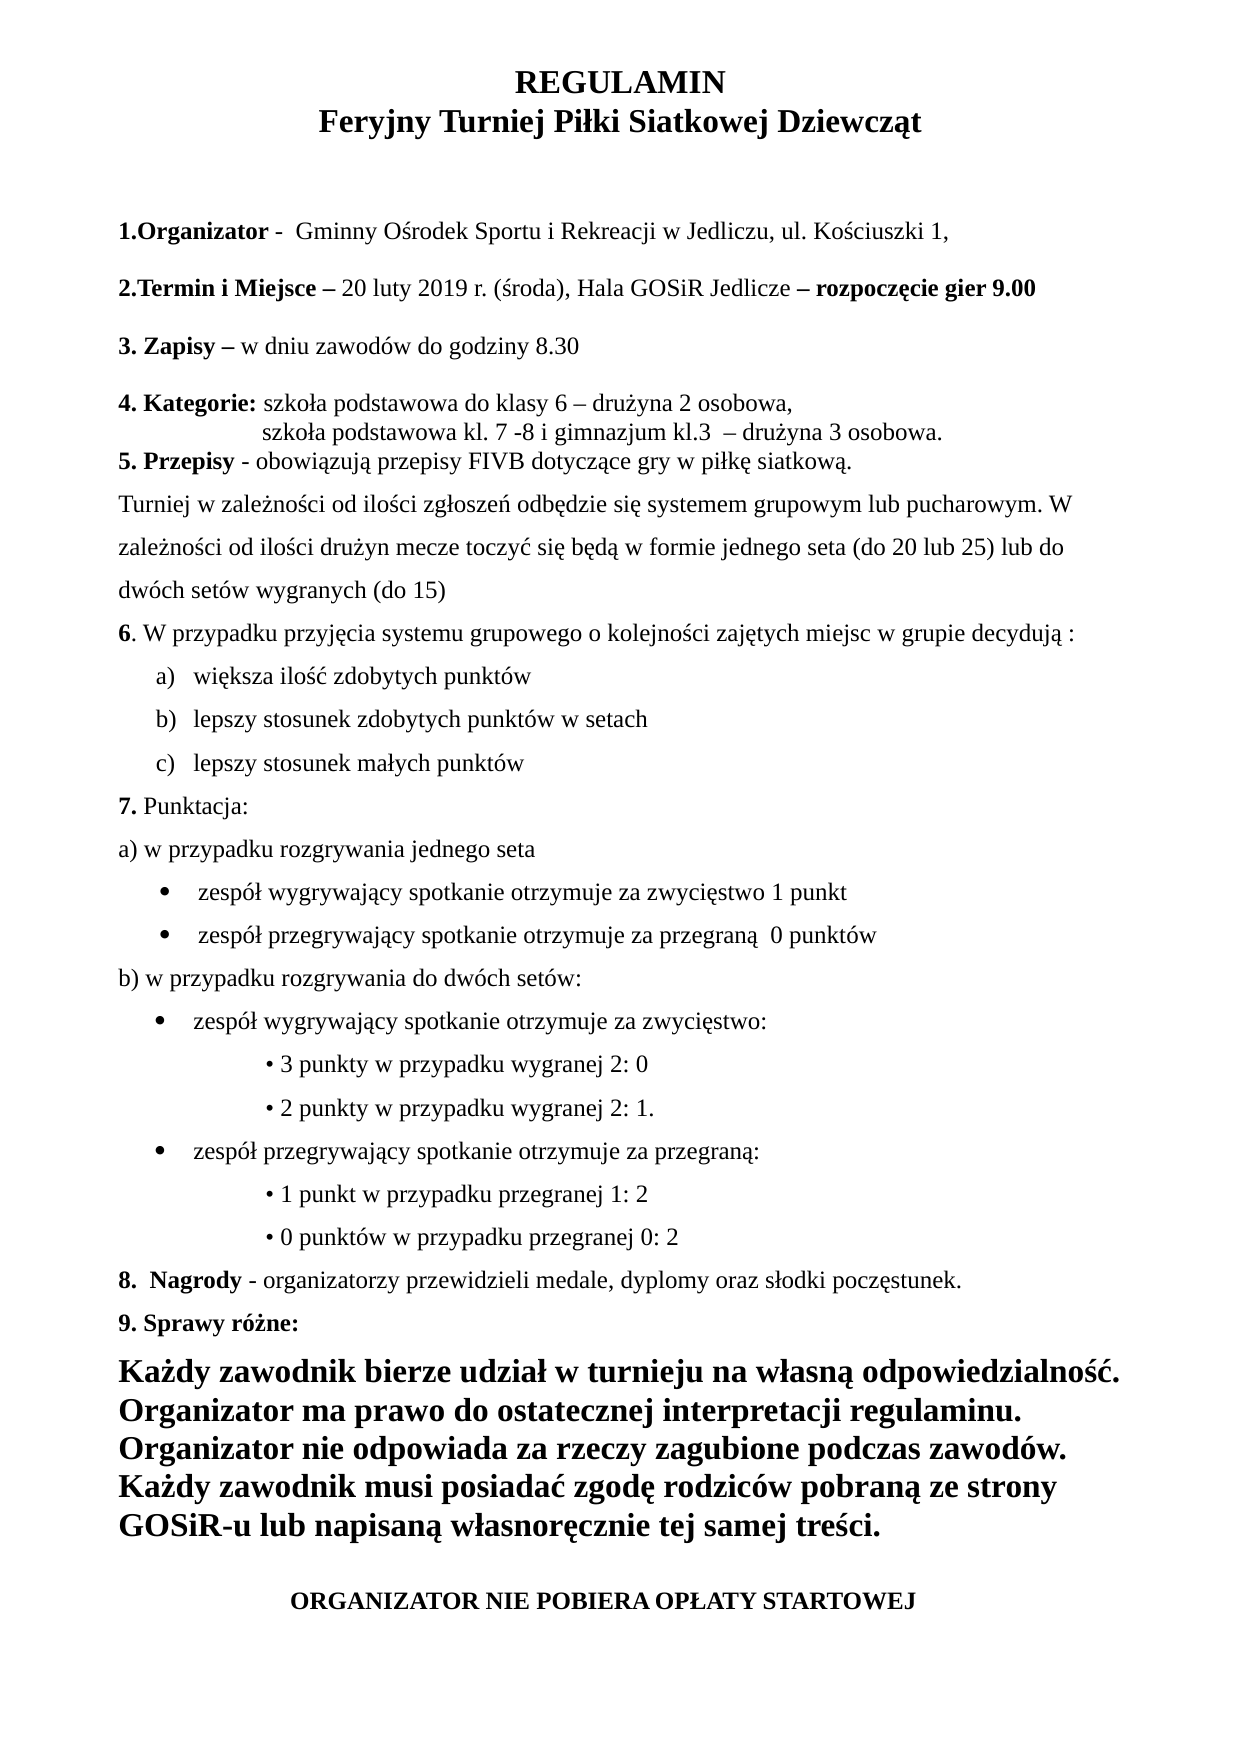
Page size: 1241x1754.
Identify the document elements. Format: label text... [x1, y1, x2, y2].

list lepszy stosunek małych punktów [156, 748, 1122, 776]
text REGULAMIN [118, 62, 1122, 101]
text 4. Kategorie: szkoła podstawowa do klasy 6 – drużyna 2 osobowa, [118, 388, 1122, 417]
text 5. Przepisy - obowiązują przepisy FIVB dotyczące gry w piłkę siatkową. [118, 446, 1122, 474]
text 1.Organizator - Gminny Ośrodek Sportu i Rekreacji w Jedliczu, ul. Kościuszki 1, [118, 216, 1122, 244]
text Organizator ma prawo do ostatecznej interpretacji regulaminu. [118, 1390, 1122, 1428]
text 9. Sprawy różne: [118, 1308, 1122, 1337]
text Turniej w zależności od ilości zgłoszeń odbędzie się systemem grupowym lub pucharowym. W zależności od ilości drużyn mecze toczyć się będą w formie jednego seta (do 20 lub 25) lub do dwóch setów wygranych (do 15) [118, 489, 1122, 604]
text 3. Zapisy – w dniu zawodów do godziny 8.30 [118, 331, 1122, 359]
text Każdy zawodnik bierze udział w turnieju na własną odpowiedzialność. [118, 1351, 1122, 1390]
text Każdy zawodnik musi posiadać zgodę rodziców pobraną ze strony GOSiR-u lub napisaną własnoręcznie tej samej treści. [118, 1466, 1122, 1543]
text a) w przypadku rozgrywania jednego seta [118, 834, 1122, 863]
text Organizator nie odpowiada za rzeczy zagubione podczas zawodów. [118, 1428, 1122, 1466]
text 6. W przypadku przyjęcia systemu grupowego o kolejności zajętych miejsc w grupie decydują : [118, 618, 1122, 647]
text b) w przypadku rozgrywania do dwóch setów: [118, 963, 1122, 992]
list zespół wygrywający spotkanie otrzymuje za zwycięstwo: • 3 punkty w przypadku wygranej 2: 0 • 2 punkty w przypadku wygranej 2: 1. [156, 1006, 1122, 1121]
text 8. Nagrody - organizatorzy przewidzieli medale, dyplomy oraz słodki poczęstunek. [118, 1265, 1122, 1294]
list zespół wygrywający spotkanie otrzymuje za zwycięstwo 1 punkt [160, 877, 1122, 906]
list lepszy stosunek zdobytych punktów w setach [156, 704, 1122, 733]
list zespół przegrywający spotkanie otrzymuje za przegraną: • 1 punkt w przypadku przegranej 1: 2 • 0 punktów w przypadku przegranej 0: 2 [156, 1136, 1122, 1251]
text Feryjny Turniej Piłki Siatkowej Dziewcząt [118, 101, 1122, 139]
list większa ilość zdobytych punktów [156, 661, 1122, 690]
list zespół przegrywający spotkanie otrzymuje za przegraną 0 punktów [160, 920, 1122, 949]
text 2.Termin i Miejsce – 20 luty 2019 r. (środa), Hala GOSiR Jedlicze – rozpoczęcie gier 9.00 [118, 273, 1122, 302]
text 7. Punktacja: [118, 791, 1122, 819]
text szkoła podstawowa kl. 7 -8 i gimnazjum kl.3 – drużyna 3 osobowa. [118, 417, 1122, 446]
text ORGANIZATOR NIE POBIERA OPŁATY STARTOWEJ [84, 1586, 1122, 1615]
